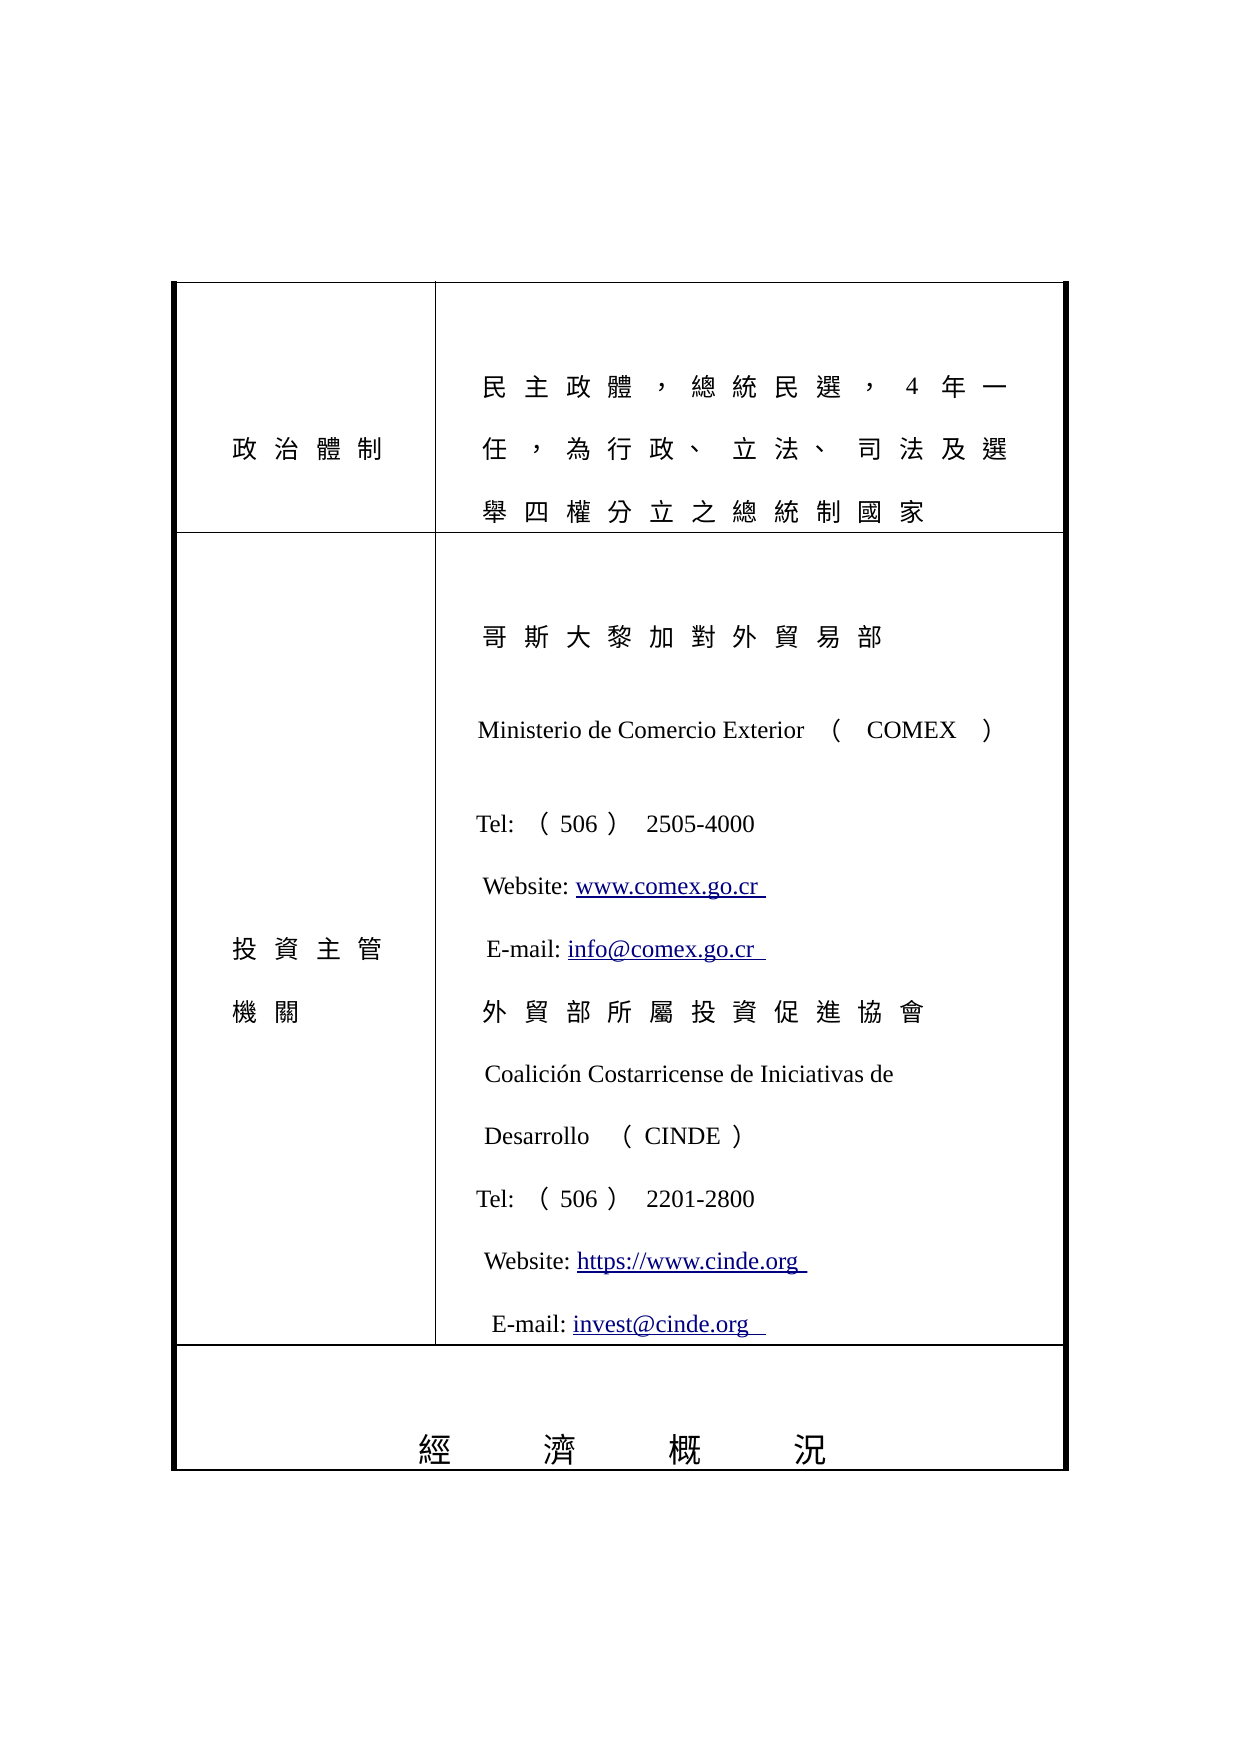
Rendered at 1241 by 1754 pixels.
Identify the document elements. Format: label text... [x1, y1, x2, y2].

table_cell 政治體制 [177, 283, 435, 531]
table_cell 經 濟 概 況 [177, 1346, 1063, 1469]
table_cell 民主政體，總統民選，4年一任，為行政、立法、司法及選舉四權分立之總統制國家 [436, 283, 1063, 531]
table_cell 哥斯大黎加對外貿易部 Ministerio de Comercio Exterior（COMEX） Tel:（506）2505-4000 Website: www.comex.go.cr E-mail: info@comex.go.cr 外貿部所屬投資促進協會 Coalición Costarricense de Iniciativas de Desarrollo（CINDE） Tel:（506）2201-2800 Website: https://www.cinde.org E-mail: invest@cinde.org [436, 533, 1063, 1344]
table_cell 投資主管機關 [177, 533, 435, 1344]
